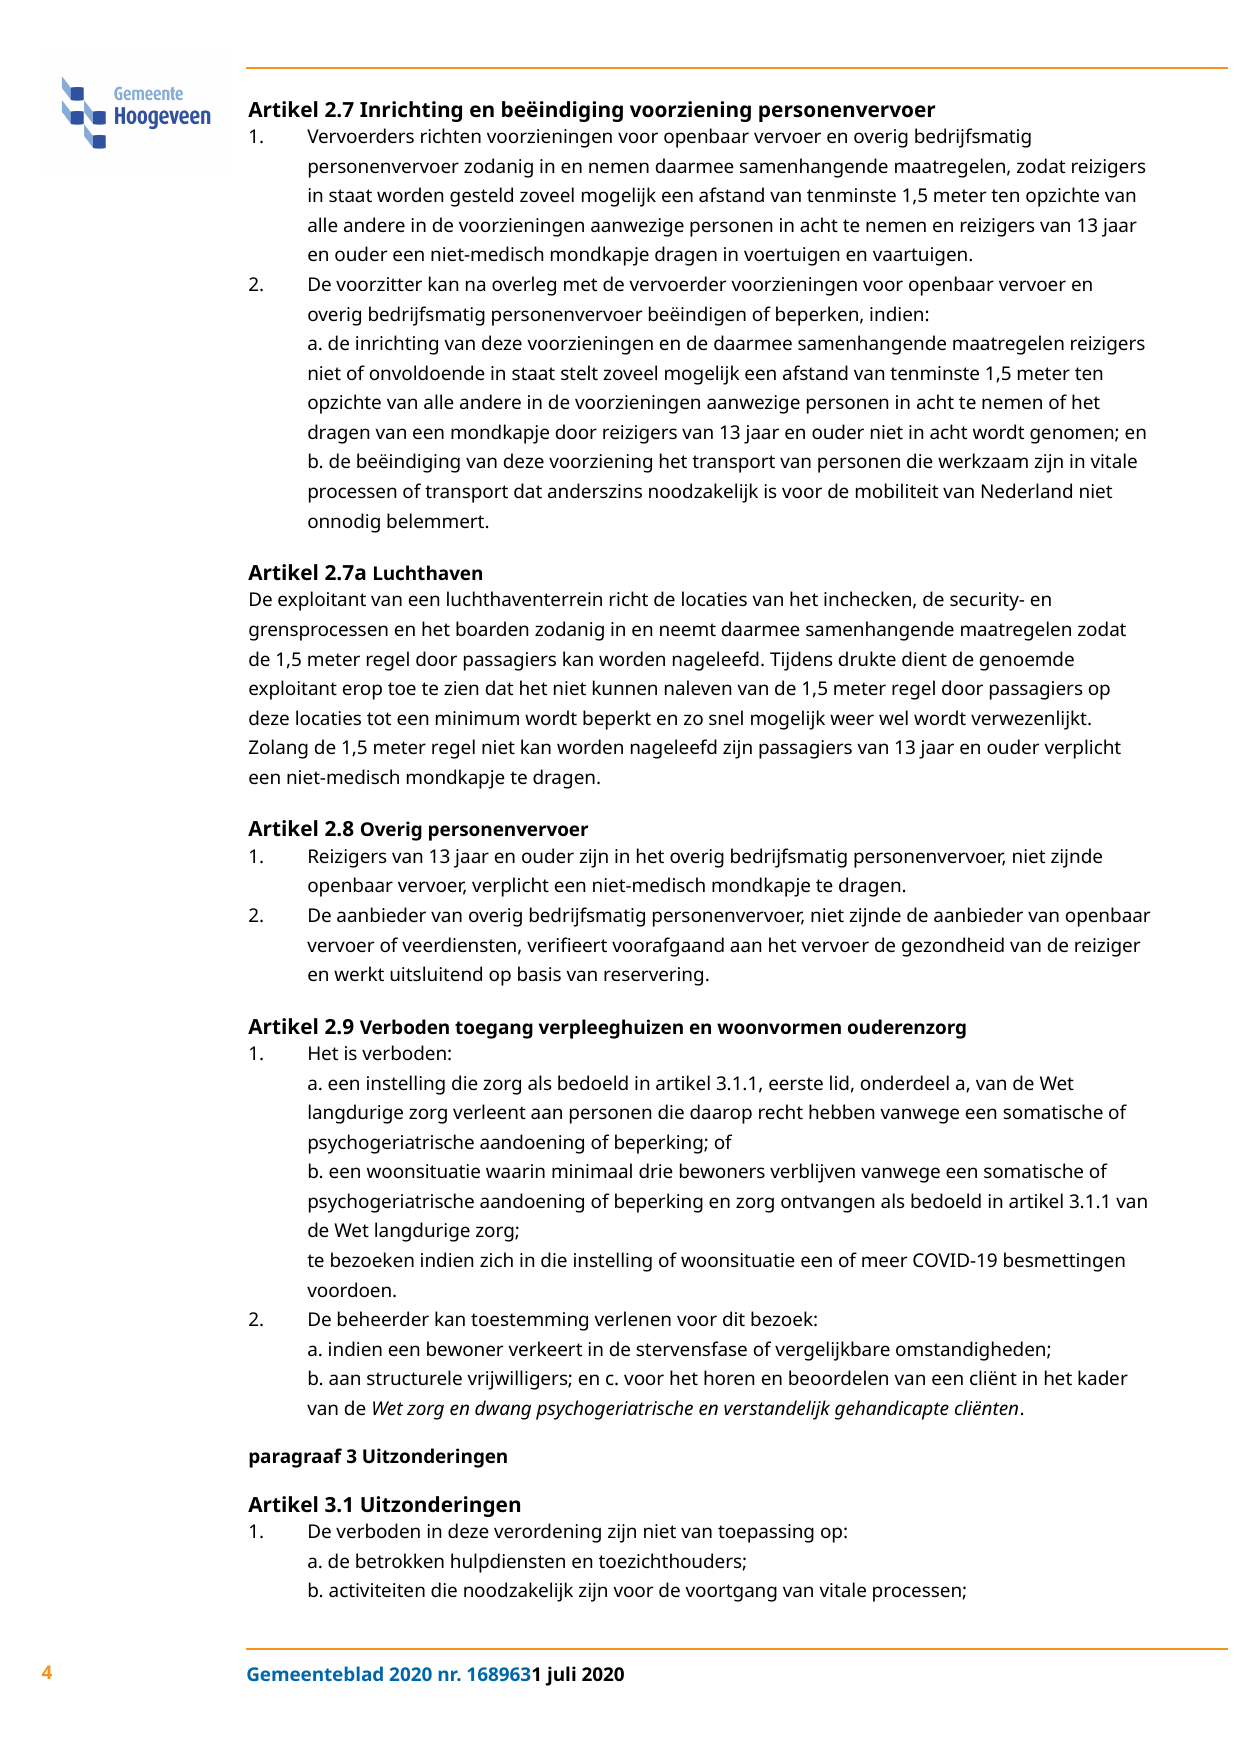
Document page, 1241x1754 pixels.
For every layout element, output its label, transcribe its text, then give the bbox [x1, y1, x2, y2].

list b. aan structurele vrijwilligers; en c. voor het horen en beoordelen van een cliënt in het kader van de Wet zorg en dwang psychogeriatrische en verstandelijk gehandicapte cliënten. [248, 1366, 1152, 1421]
list a. een instelling die zorg als bedoeld in artikel 3.1.1, eerste lid, onderdeel a, van de Wet langdurige zorg verleent aan personen die daarop recht hebben vanwege een somatische of psychogeriatrische aandoening of beperking; of [248, 1070, 1152, 1155]
text Artikel 2.9 Verboden toegang verpleeghuizen en woonvormen ouderenzorg [248, 1012, 1152, 1040]
list De verboden in deze verordening zijn niet van toepassing op: [248, 1518, 1152, 1544]
text grensprocessen en het boarden zodanig in en neemt daarmee samenhangende maatregelen zodat de 1,5 meter regel door passagiers kan worden nageleefd. Tijdens drukte dient de genoemde exploitant erop toe te zien dat het niet kunnen naleven van de 1,5 meter regel door passagiers op deze locaties tot een minimum wordt beperkt en zo snel mogelijk weer wel wordt verwezenlijkt. Zolang de 1,5 meter regel niet kan worden nageleefd zijn passagiers van 13 jaar en ouder verplicht een niet-medisch mondkapje te dragen. [248, 616, 1152, 790]
text Artikel 2.7a Luchthaven [248, 558, 1152, 587]
list b. een woonsituatie waarin minimaal drie bewoners verblijven vanwege een somatische of psychogeriatrische aandoening of beperking en zorg ontvangen als bedoeld in artikel 3.1.1 van de Wet langdurige zorg; [248, 1158, 1152, 1243]
text Artikel 2.7 Inrichting en beëindiging voorziening personenvervoer [248, 95, 1152, 123]
list a. de betrokken hulpdiensten en toezichthouders; [248, 1548, 1152, 1574]
picture [41, 47, 231, 172]
list a. indien een bewoner verkeert in de stervensfase of vergelijkbare omstandigheden; [248, 1336, 1152, 1362]
list Reizigers van 13 jaar en ouder zijn in het overig bedrijfsmatig personenvervoer, niet zijnde openbaar vervoer, verplicht een niet-medisch mondkapje te dragen. [248, 843, 1152, 898]
text Artikel 2.8 Overig personenvervoer [248, 814, 1152, 843]
list a. de inrichting van deze voorzieningen en de daarmee samenhangende maatregelen reizigers niet of onvoldoende in staat stelt zoveel mogelijk een afstand van tenminste 1,5 meter ten opzichte van alle andere in de voorzieningen aanwezige personen in acht te nemen of het dragen van een mondkapje door reizigers van 13 jaar en ouder niet in acht wordt genomen; en [248, 330, 1152, 445]
list De aanbieder van overig bedrijfsmatig personenvervoer, niet zijnde de aanbieder van openbaar vervoer of veerdiensten, verifieert voorafgaand aan het vervoer de gezondheid van de reiziger en werkt uitsluitend op basis van reservering. [248, 902, 1152, 987]
list Vervoerders richten voorzieningen voor openbaar vervoer en overig bedrijfsmatig personenvervoer zodanig in en nemen daarmee samenhangende maatregelen, zodat reizigers in staat worden gesteld zoveel mogelijk een afstand van tenminste 1,5 meter ten opzichte van alle andere in de voorzieningen aanwezige personen in acht te nemen en reizigers van 13 jaar en ouder een niet-medisch mondkapje dragen in voertuigen en vaartuigen. [248, 123, 1152, 267]
text paragraaf 3 Uitzonderingen [248, 1441, 1152, 1469]
list te bezoeken indien zich in die instelling of woonsituatie een of meer COVID-19 besmettingen voordoen. [248, 1247, 1152, 1303]
list De beheerder kan toestemming verlenen voor dit bezoek: [248, 1306, 1152, 1332]
text De exploitant van een luchthaventerrein richt de locaties van het inchecken, de security- en [248, 587, 1152, 612]
list De voorzitter kan na overleg met de vervoerder voorzieningen voor openbaar vervoer en overig bedrijfsmatig personenvervoer beëindigen of beperken, indien: [248, 271, 1152, 326]
list b. de beëindiging van deze voorziening het transport van personen die werkzaam zijn in vitale processen of transport dat anderszins noodzakelijk is voor de mobiliteit van Nederland niet onnodig belemmert. [248, 449, 1152, 533]
text Artikel 3.1 Uitzonderingen [248, 1490, 1152, 1518]
list Het is verboden: [248, 1040, 1152, 1066]
list b. activiteiten die noodzakelijk zijn voor de voortgang van vitale processen; [248, 1578, 1152, 1603]
